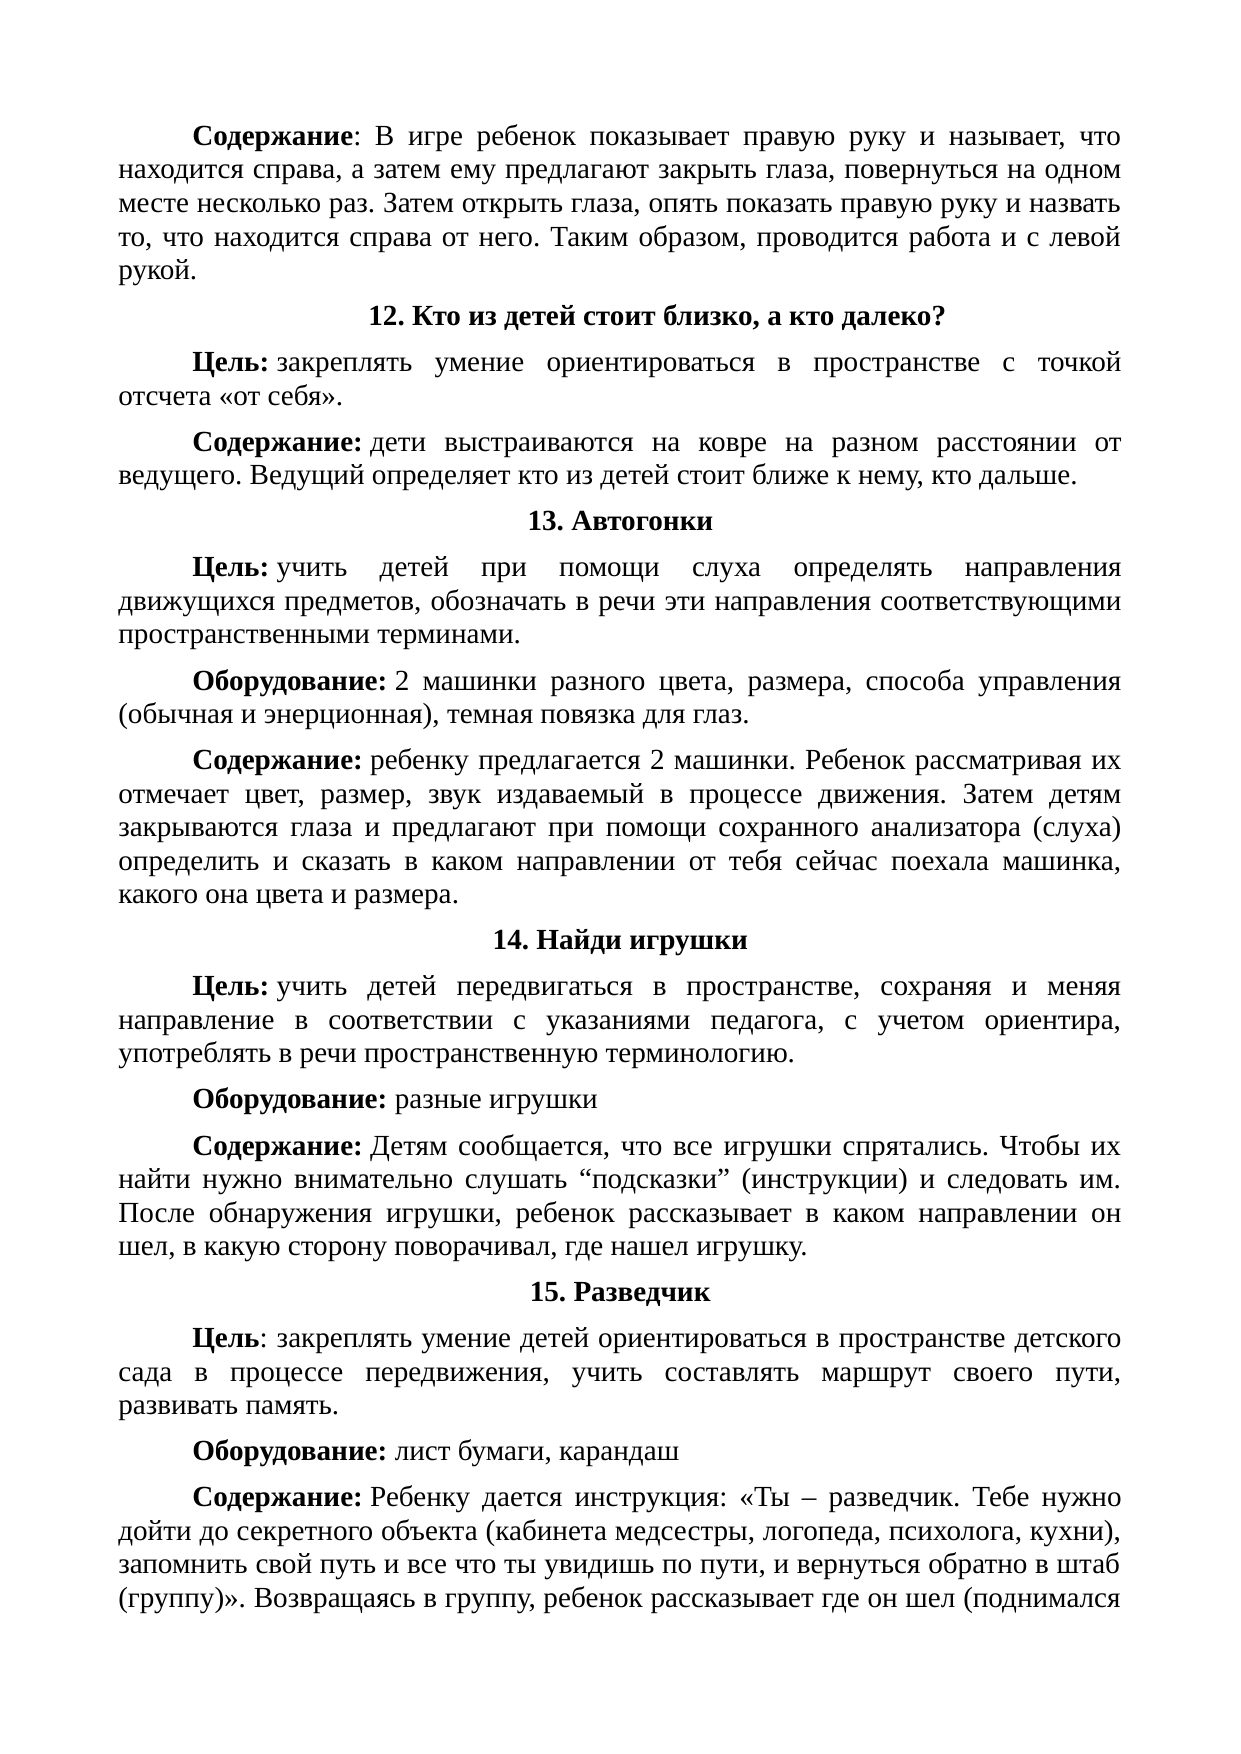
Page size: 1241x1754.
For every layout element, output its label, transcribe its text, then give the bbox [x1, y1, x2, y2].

text Оборудование: разные игрушки [118, 1082, 1122, 1115]
text Цель: закреплять умение ориентироваться в пространстве с точкой отсчета «от себя». [118, 344, 1122, 411]
text 14. Найди игрушки [118, 922, 1122, 956]
text Цель: закреплять умение детей ориентироваться в пространстве детского сада в процессе передвижения, учить составлять маршрут своего пути, развивать память. [118, 1320, 1122, 1421]
text 13. Автогонки [118, 503, 1122, 537]
text 12. Кто из детей стоит близко, а кто далеко? [118, 298, 1122, 332]
text Содержание: В игре ребенок показывает правую руку и называет, что находится справа, а затем ему предлагают закрыть глаза, повернуться на одном месте несколько раз. Затем открыть глаза, опять показать правую руку и назвать то, что находится справа от него. Таким образом, проводится работа и с левой рукой. [118, 118, 1122, 286]
text Цель: учить детей при помощи слуха определять направления движущихся предметов, обозначать в речи эти направления соответствующими пространственными терминами. [118, 549, 1122, 650]
text Содержание: ребенку предлагается 2 машинки. Ребенок рассматривая их отмечает цвет, размер, звук издаваемый в процессе движения. Затем детям закрываются глаза и предлагают при помощи сохранного анализатора (слуха) определить и сказать в каком направлении от тебя сейчас поехала машинка, какого она цвета и размера. [118, 742, 1122, 910]
text Содержание: дети выстраиваются на ковре на разном расстоянии от ведущего. Ведущий определяет кто из детей стоит ближе к нему, кто дальше. [118, 424, 1122, 491]
text Содержание: Ребенку дается инструкция: «Ты – разведчик. Тебе нужно дойти до секретного объекта (кабинета медсестры, логопеда, психолога, кухни), запомнить свой путь и все что ты увидишь по пути, и вернуться обратно в штаб (группу)». Возвращаясь в группу, ребенок рассказывает где он шел (поднимался [118, 1479, 1122, 1614]
text 15. Разведчик [118, 1274, 1122, 1308]
text Содержание: Детям сообщается, что все игрушки спрятались. Чтобы их найти нужно внимательно слушать “подсказки” (инструкции) и следовать им. После обнаружения игрушки, ребенок рассказывает в каком направлении он шел, в какую сторону поворачивал, где нашел игрушку. [118, 1128, 1122, 1262]
text Оборудование: 2 машинки разного цвета, размера, способа управления (обычная и энерционная), темная повязка для глаз. [118, 663, 1122, 730]
text Цель: учить детей передвигаться в пространстве, сохраняя и меняя направление в соответствии с указаниями педагога, с учетом ориентира, употреблять в речи пространственную терминологию. [118, 968, 1122, 1069]
text Оборудование: лист бумаги, карандаш [118, 1433, 1122, 1467]
